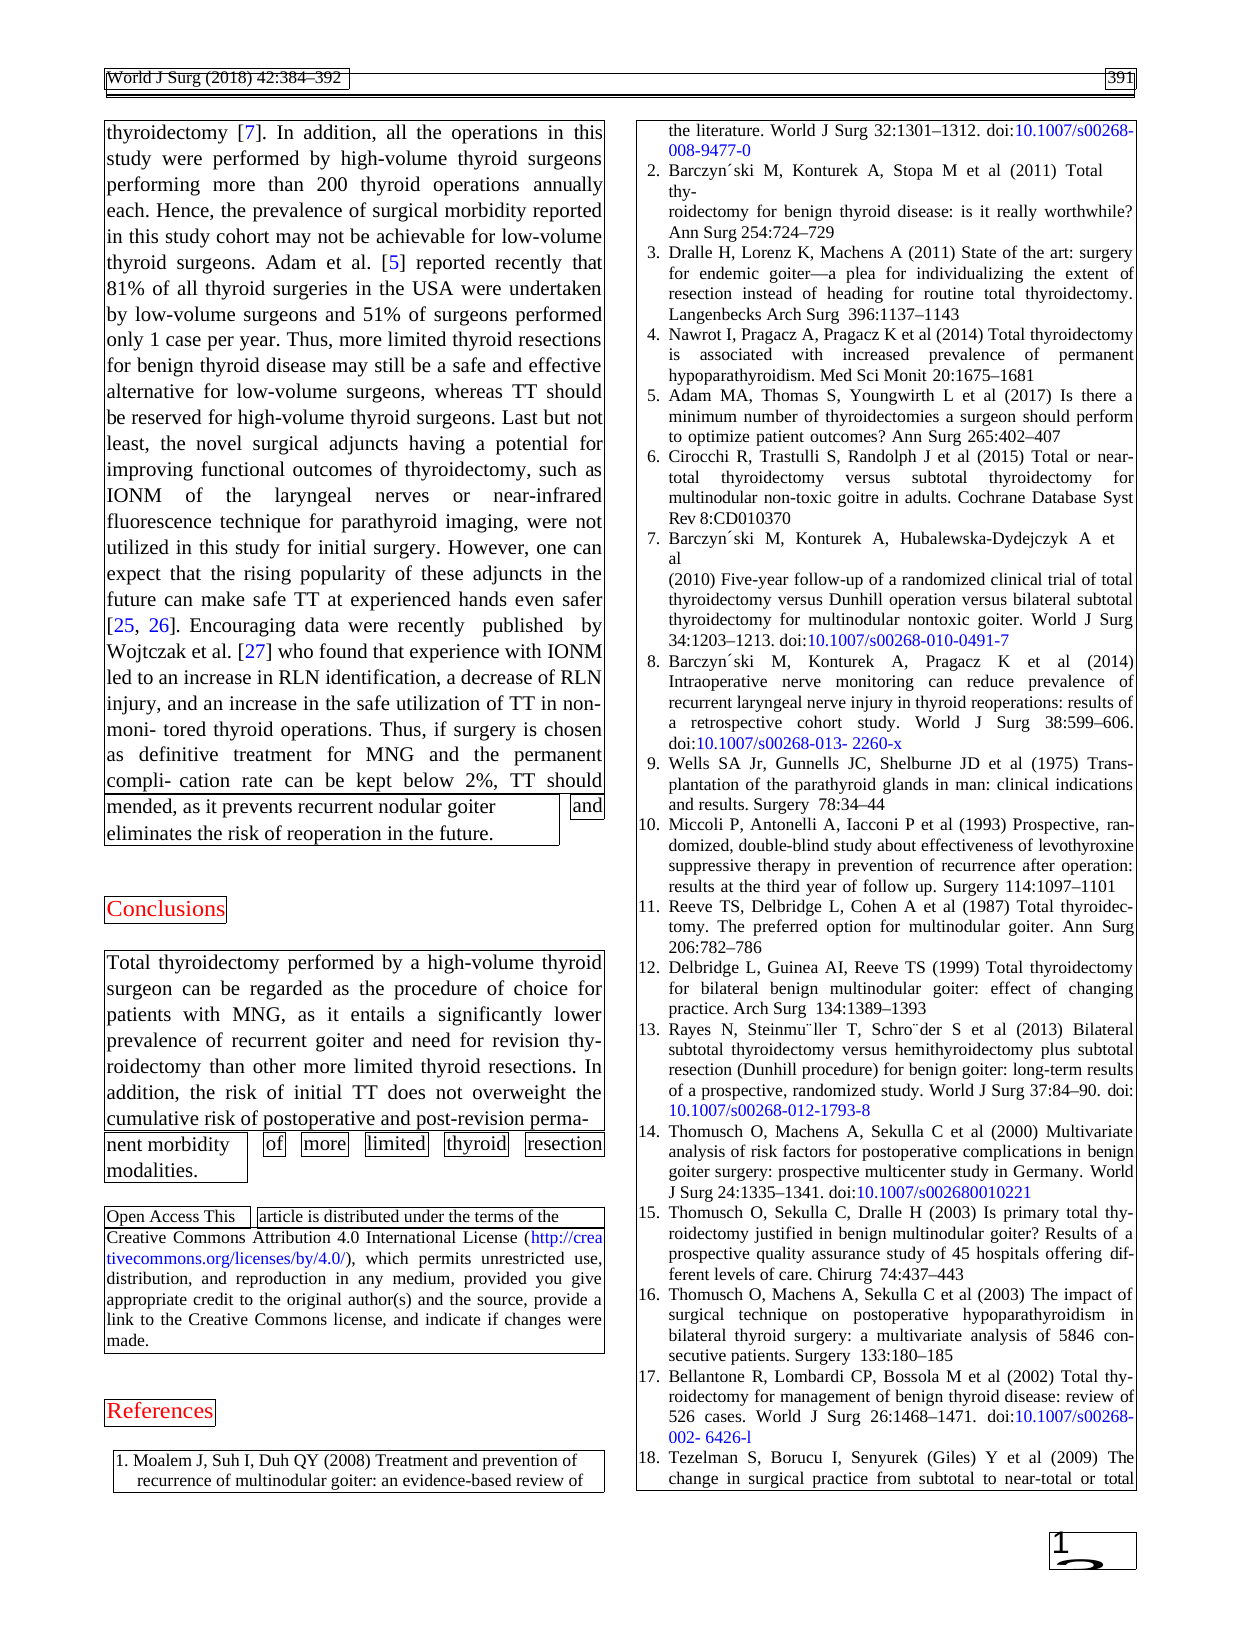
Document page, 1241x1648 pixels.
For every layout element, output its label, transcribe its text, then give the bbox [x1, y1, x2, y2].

list Rayes N, Steinmu¨ller T, Schro¨der S et al (2013) Bilateral subtotal thyroidectomy versus hemithyroidectomy plus subtotal resection (Dunhill procedure) for benign goiter: long-term results of a prospective, randomized study. World J Surg 37:84–90. doi: 10.1007/s00268-012-1793-8 [638, 1018, 1134, 1120]
text nent morbidity modalities. [106, 1133, 247, 1182]
text and [572, 795, 604, 817]
list Thomusch O, Machens A, Sekulla C et al (2003) The impact of surgical technique on postoperative hypoparathyroidism in bilateral thyroid surgery: a multivariate analysis of 5846 con- secutive patients. Surgery 133:180–185 [638, 1284, 1134, 1365]
text more [303, 1133, 348, 1154]
list Barczyn´ski M, Konturek A, Pragacz K et al (2014) Intraoperative nerve monitoring can reduce prevalence of recurrent laryngeal nerve injury in thyroid reoperations: results of a retrospective cohort study. World J Surg 38:599–606. doi:10.1007/s00268-013- 2260-x [647, 650, 1134, 753]
text Total thyroidectomy performed by a high-volume thyroid surgeon can be regarded as the procedure of choice for patients with MNG, as it entails a significantly lower prevalence of recurrent goiter and need for revision thy- roidectomy than other more limited thyroid resections. In addition, the risk of initial TT does not overweight the cumulative risk of postoperative and post-revision perma- [106, 951, 603, 1130]
list Nawrot I, Pragacz A, Pragacz K et al (2014) Total thyroidectomy is associated with increased prevalence of permanent hypoparathyroidism. Med Sci Monit 20:1675–1681 [647, 324, 1134, 385]
text 391 [1107, 69, 1136, 87]
list Miccoli P, Antonelli A, Iacconi P et al (1993) Prospective, ran- domized, double-blind study about effectiveness of levothyroxine suppressive therapy in prevention of recurrence after operation: results at the third year of follow up. Surgery 114:1097–1101 [638, 814, 1134, 896]
text Open Access This [106, 1207, 250, 1226]
text of [266, 1133, 284, 1154]
text (2010) Five-year follow-up of a randomized clinical trial of total thyroidectomy versus Dunhill operation versus bilateral subtotal thyroidectomy for multinodular nontoxic goiter. World J Surg 34:1203–1213. doi:10.1007/s00268-010-0491-7 [668, 568, 1134, 650]
list Dralle H, Lorenz K, Machens A (2011) State of the art: surgery for endemic goiter—a plea for individualizing the extent of resection instead of heading for routine total thyroidectomy. Langenbecks Arch Surg 396:1137–1143 [647, 242, 1134, 324]
list Thomusch O, Sekulla C, Dralle H (2003) Is primary total thy- roidectomy justified in benign multinodular goiter? Results of a prospective quality assurance study of 45 hospitals offering dif- ferent levels of care. Chirurg 74:437–443 [638, 1202, 1134, 1284]
list Wells SA Jr, Gunnells JC, Shelburne JD et al (1975) Trans- plantation of the parathyroid glands in man: clinical indications and results. Surgery 78:34–44 [647, 753, 1134, 814]
list Cirocchi R, Trastulli S, Randolph J et al (2015) Total or near-total thyroidectomy versus subtotal thyroidectomy for multinodular non-toxic goitre in adults. Cochrane Database Syst Rev 8:CD010370 [647, 446, 1134, 528]
list Tezelman S, Borucu I, Senyurek (Giles) Y et al (2009) The change in surgical practice from subtotal to near-total or total thyroidectomy in the treatment of patients with benign [638, 1447, 1134, 1490]
text thyroidectomy [7]. In addition, all the operations in this study were performed by high-volume thyroid surgeons performing more than 200 thyroid operations annually each. Hence, the prevalence of surgical morbidity reported in this study cohort may not be achievable for low-volume thyroid surgeons. Adam et al. [5] reported recently that 81% of all thyroid surgeries in the USA were undertaken by low-volume surgeons and 51% of surgeons performed only 1 case per year. Thus, more limited thyroid resections for benign thyroid disease may still be a safe and effective alternative for low-volume surgeons, whereas TT should be reserved for high-volume thyroid surgeons. Last but not least, the novel surgical adjuncts having a potential for improving functional outcomes of thyroidectomy, such as IONM of the laryngeal nerves or near-infrared fluorescence technique for parathyroid imaging, were not utilized in this study for initial surgery. However, one can expect that the rising popularity of these adjuncts in the future can make safe TT at experienced hands even safer [25, 26]. Encouraging data were recently published by Wojtczak et al. [27] who found that experience with IONM led to an increase in RLN identification, a decrease of RLN injury, and an increase in the safe utilization of TT in non-moni- tored thyroid operations. Thus, if surgery is chosen as definitive treatment for MNG and the permanent compli- cation rate can be kept below 2%, TT should be recom- [106, 121, 603, 793]
list Thomusch O, Machens A, Sekulla C et al (2000) Multivariate analysis of risk factors for postoperative complications in benign goiter surgery: prospective multicenter study in Germany. World J Surg 24:1335–1341. doi:10.1007/s002680010221 [638, 1121, 1134, 1202]
text Conclusions [106, 897, 226, 921]
list Bellantone R, Lombardi CP, Bossola M et al (2002) Total thy- roidectomy for management of benign thyroid disease: review of 526 cases. World J Surg 26:1468–1471. doi:10.1007/s00268-002- 6426-l [638, 1366, 1134, 1447]
text resection [527, 1133, 604, 1154]
list Reeve TS, Delbridge L, Cohen A et al (1987) Total thyroidec- tomy. The preferred option for multinodular goiter. Ann Surg 206:782–786 [638, 896, 1134, 957]
text 1. Moalem J, Suh I, Duh QY (2008) Treatment and prevention of recurrence of multinodular goiter: an evidence-based review of [115, 1451, 604, 1491]
text References [106, 1400, 215, 1424]
text 1 3 [1051, 1533, 1136, 1569]
text Creative Commons Attribution 4.0 International License (http://crea tivecommons.org/licenses/by/4.0/), which permits unrestricted use, distribution, and reproduction in any medium, provided you give appropriate credit to the original author(s) and the source, provide a link to the Creative Commons license, and indicate if changes were made. [106, 1228, 603, 1350]
text World J Surg (2018) 42:384–392 [107, 74, 348, 87]
text the literature. World J Surg 32:1301–1312. doi:10.1007/s00268- 008-9477-0 [668, 121, 1134, 161]
text article is distributed under the terms of the [259, 1208, 604, 1226]
list Adam MA, Thomas S, Youngwirth L et al (2017) Is there a minimum number of thyroidectomies a surgeon should perform to optimize patient outcomes? Ann Surg 265:402–407 [647, 385, 1134, 446]
text limited [367, 1133, 428, 1154]
list Delbridge L, Guinea AI, Reeve TS (1999) Total thyroidectomy for bilateral benign multinodular goiter: effect of changing practice. Arch Surg 134:1389–1393 [638, 957, 1134, 1018]
list Barczyn´ski M, Konturek A, Hubalewska-Dydejczyk A et al [647, 528, 1136, 568]
text [106, 69, 348, 73]
list Barczyn´ski M, Konturek A, Stopa M et al (2011) Total thy- [647, 161, 1136, 201]
text roidectomy for benign thyroid disease: is it really worthwhile? Ann Surg 254:724–729 [668, 201, 1134, 242]
text mended, as it prevents recurrent nodular goiter eliminates the risk of reoperation in the future. [106, 795, 559, 844]
text thyroid [446, 1133, 508, 1154]
